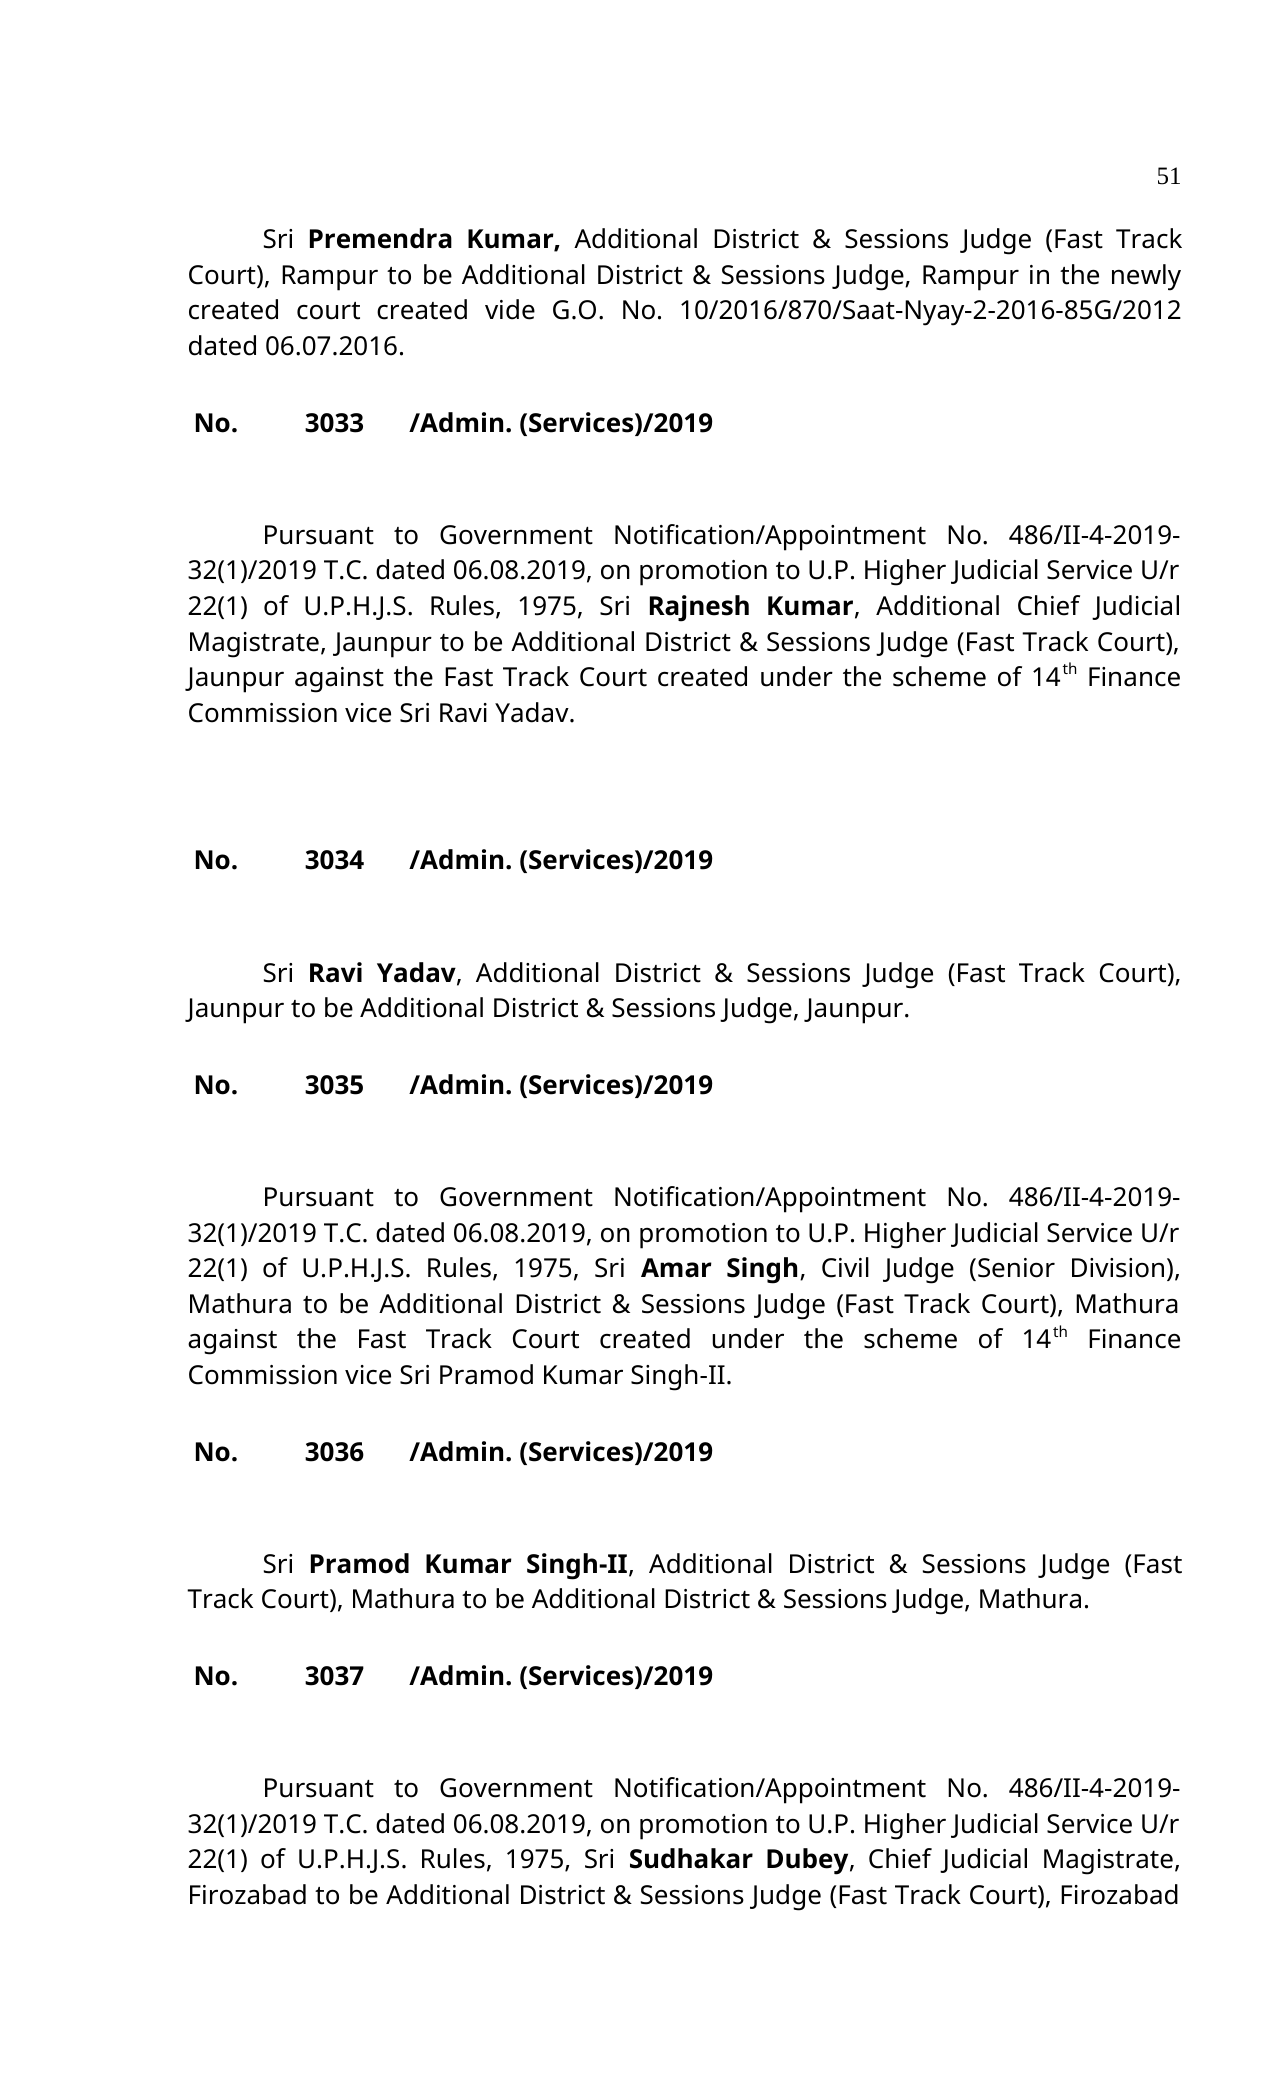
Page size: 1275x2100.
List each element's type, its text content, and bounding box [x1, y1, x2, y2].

table_header No. [188, 836, 261, 919]
table_header [261, 836, 403, 919]
table_header /Admin. (Services)/2019 [404, 1652, 762, 1734]
table_header [261, 1428, 403, 1510]
text Sri Ravi Yadav, Additional District & Sessions Judge (Fast Track Court), Jaunpur to be Additional District & Sessions Judge, Jaunpur. [187, 954, 1183, 1025]
table_header [261, 1652, 403, 1734]
table_header No. [188, 1428, 261, 1510]
text Pursuant to Government Notification/Appointment No. 486/II-4-2019-32(1)/2019 T.C. dated 06.08.2019, on promotion to U.P. Higher Judicial Service U/r 22(1) of U.P.H.J.S. Rules, 1975, Sri Amar Singh, Civil Judge (Senior Division), Mathura to be Additional District & Sessions Judge (Fast Track Court), Mathura against the Fast Track Court created under the scheme of 14th Finance Commission vice Sri Pramod Kumar Singh-II. [187, 1179, 1181, 1392]
table_header /Admin. (Services)/2019 [404, 1061, 762, 1143]
text Pursuant to Government Notification/Appointment No. 486/II-4-2019-32(1)/2019 T.C. dated 06.08.2019, on promotion to U.P. Higher Judicial Service U/r 22(1) of U.P.H.J.S. Rules, 1975, Sri Rajnesh Kumar, Additional Chief Judicial Magistrate, Jaunpur to be Additional District & Sessions Judge (Fast Track Court), Jaunpur against the Fast Track Court created under the scheme of 14th Finance Commission vice Sri Ravi Yadav. [187, 517, 1181, 730]
text Sri Premendra Kumar, Additional District & Sessions Judge (Fast Track Court), Rampur to be Additional District & Sessions Judge, Rampur in the newly created court created vide G.O. No. 10/2016/870/Saat-Nyay-2-2016-85G/2012 dated 06.07.2016. [187, 221, 1183, 363]
table_header No. [188, 1061, 261, 1143]
table_header /Admin. (Services)/2019 [404, 1428, 762, 1510]
text Sri Pramod Kumar Singh-II, Additional District & Sessions Judge (Fast Track Court), Mathura to be Additional District & Sessions Judge, Mathura. [187, 1546, 1183, 1617]
table_header /Admin. (Services)/2019 [404, 836, 762, 919]
table_header No. [188, 1652, 261, 1734]
table_header No. [188, 399, 261, 481]
table_header [261, 399, 403, 481]
table_header /Admin. (Services)/2019 [404, 399, 762, 481]
table_header [261, 1061, 403, 1143]
text Pursuant to Government Notification/Appointment No. 486/II-4-2019-32(1)/2019 T.C. dated 06.08.2019, on promotion to U.P. Higher Judicial Service U/r 22(1) of U.P.H.J.S. Rules, 1975, Sri Sudhakar Dubey, Chief Judicial Magistrate, Firozabad to be Additional District & Sessions Judge (Fast Track Court), Firozabad [187, 1770, 1181, 1912]
